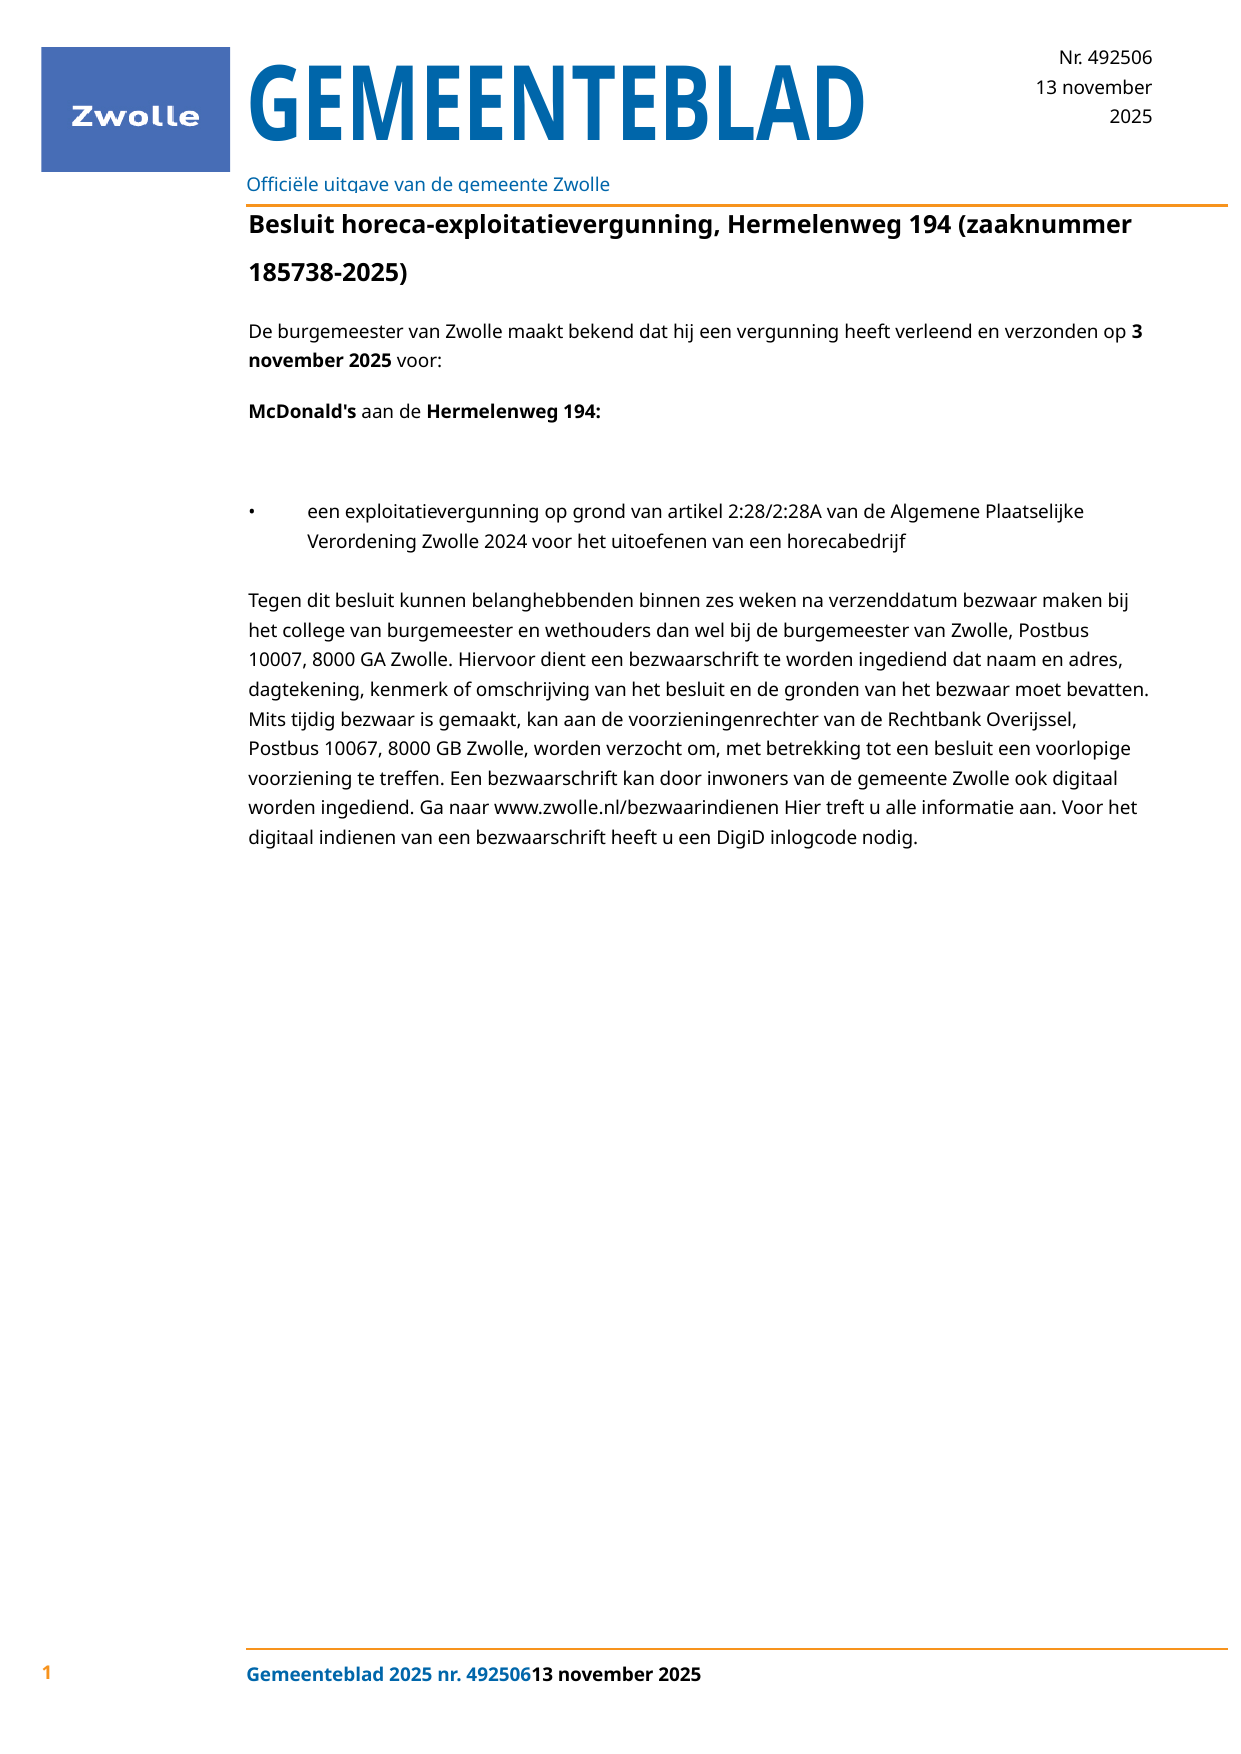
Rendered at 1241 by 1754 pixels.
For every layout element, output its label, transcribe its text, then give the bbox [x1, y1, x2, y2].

text McDonald's aan de Hermelenweg 194: [248, 398, 1152, 424]
text De burgemeester van Zwolle maakt bekend dat hij een vergunning heeft verleend en verzonden op 3 november 2025 voor: [248, 318, 1152, 373]
text Besluit horeca-exploitatievergunning, Hermelenweg 194 (zaaknummer 185738-2025) [248, 207, 1152, 288]
picture [41, 47, 231, 172]
list een exploitatievergunning op grond van artikel 2:28/2:28A van de Algemene Plaatselijke Verordening Zwolle 2024 voor het uitoefenen van een horecabedrijf [248, 499, 1152, 554]
text Tegen dit besluit kunnen belanghebbenden binnen zes weken na verzenddatum bezwaar maken bij het college van burgemeester en wethouders dan wel bij de burgemeester van Zwolle, Postbus 10007, 8000 GA Zwolle. Hiervoor dient een bezwaarschrift te worden ingediend dat naam en adres, dagtekening, kenmerk of omschrijving van het besluit en de gronden van het bezwaar moet bevatten. Mits tijdig bezwaar is gemaakt, kan aan de voorzieningenrechter van de Rechtbank Overijssel, Postbus 10067, 8000 GB Zwolle, worden verzocht om, met betrekking tot een besluit een voorlopige voorziening te treffen. Een bezwaarschrift kan door inwoners van de gemeente Zwolle ook digitaal worden ingediend. Ga naar www.zwolle.nl/bezwaarindienen Hier treft u alle informatie aan. Voor het digitaal indienen van een bezwaarschrift heeft u een DigiD inlogcode nodig. [248, 587, 1152, 850]
